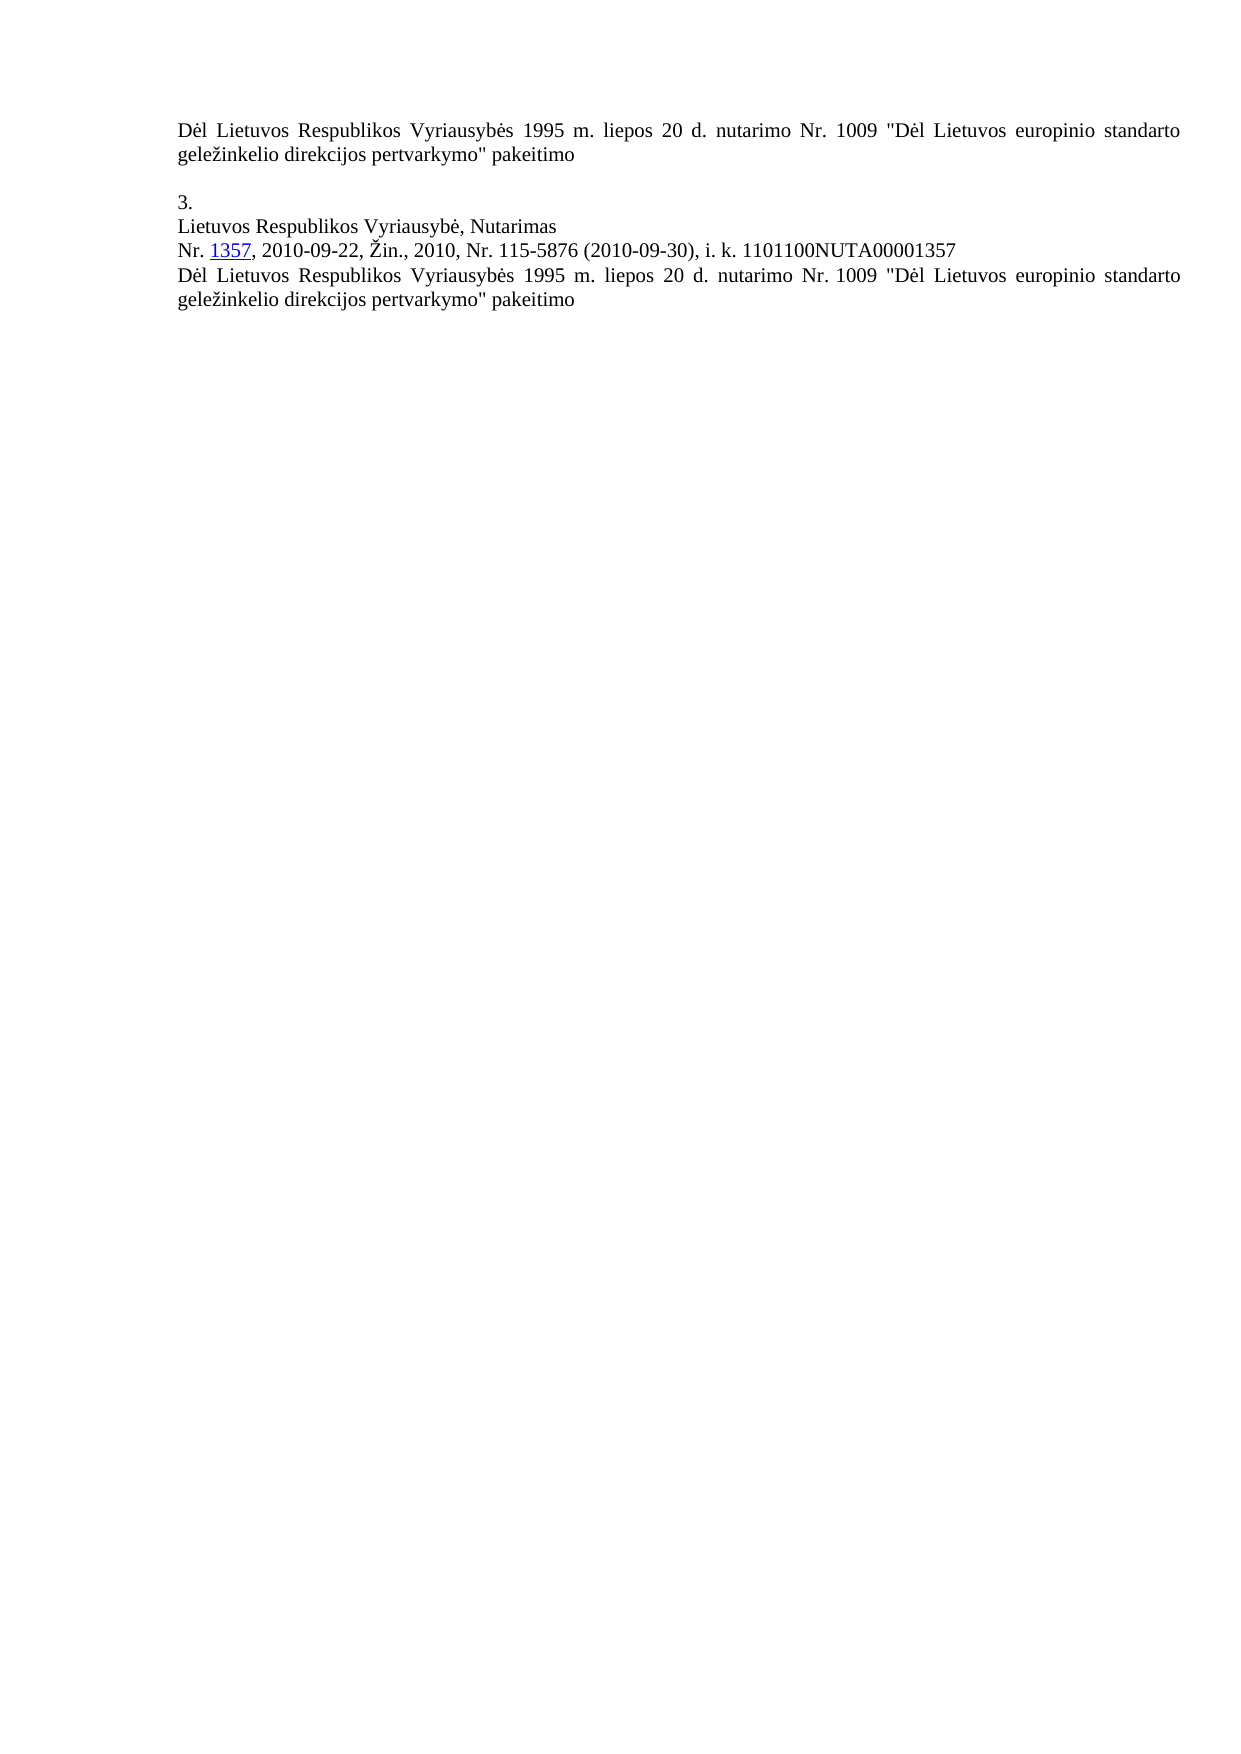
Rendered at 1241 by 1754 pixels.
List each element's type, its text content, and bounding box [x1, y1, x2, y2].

text Dėl Lietuvos Respublikos Vyriausybės 1995 m. liepos 20 d. nutarimo Nr. 1009 "Dėl Lietuvos europinio standarto geležinkelio direkcijos pertvarkymo" pakeitimo [177, 262, 1181, 311]
text Dėl Lietuvos Respublikos Vyriausybės 1995 m. liepos 20 d. nutarimo Nr. 1009 "Dėl Lietuvos europinio standarto geležinkelio direkcijos pertvarkymo" pakeitimo [177, 118, 1181, 166]
text Lietuvos Respublikos Vyriausybė, Nutarimas [177, 214, 1181, 238]
text 3. [177, 190, 1181, 214]
text Nr. 1357, 2010-09-22, Žin., 2010, Nr. 115-5876 (2010-09-30), i. k. 1101100NUTA00001357 [177, 238, 1181, 262]
